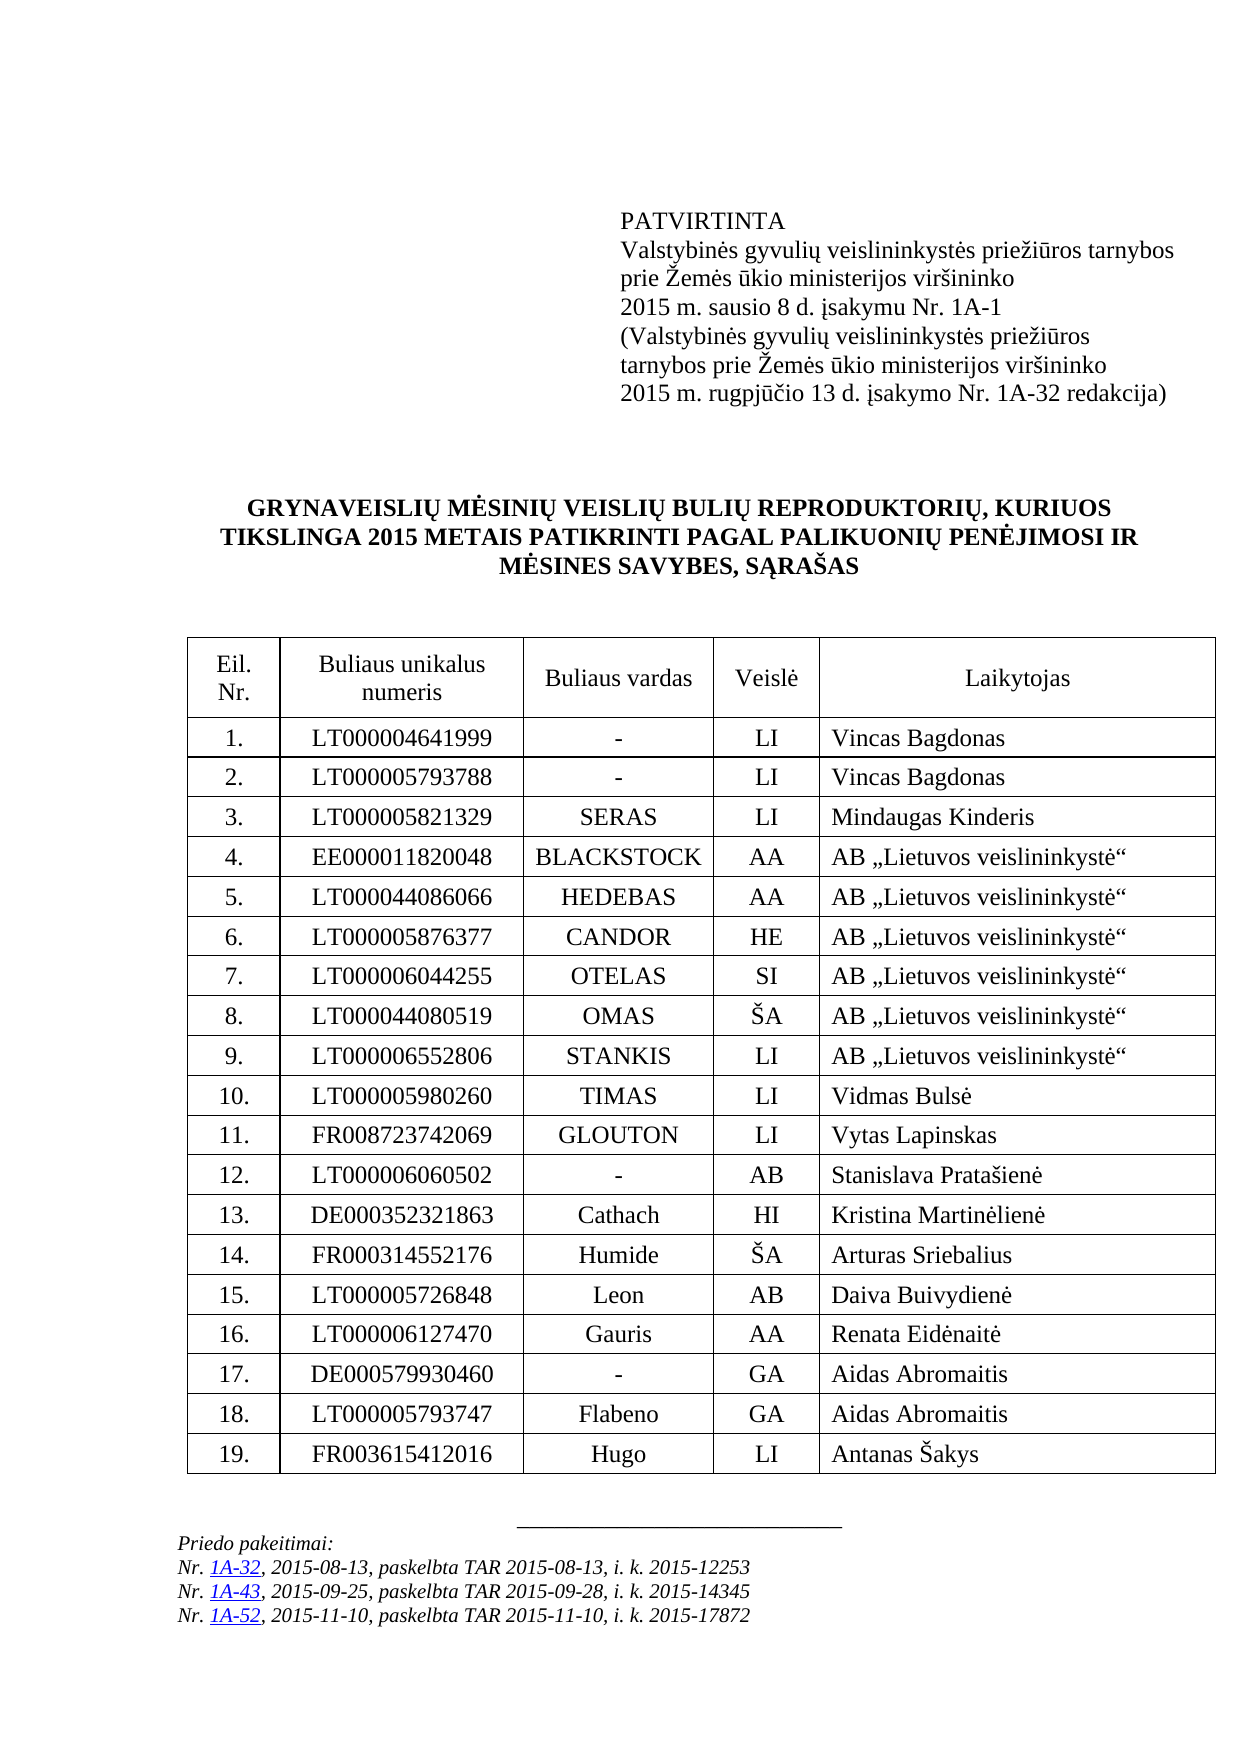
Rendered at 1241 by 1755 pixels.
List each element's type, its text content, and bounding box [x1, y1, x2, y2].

table_cell OMAS [524, 996, 713, 1035]
table_cell LT000005876377 [281, 917, 523, 955]
table_cell AA [714, 1315, 819, 1353]
table_cell AB [714, 1275, 819, 1313]
table_cell SI [714, 956, 819, 995]
table_cell CANDOR [524, 917, 713, 955]
table_cell Mindaugas Kinderis [820, 797, 1215, 836]
table_cell AB „Lietuvos veislininkystė“ [820, 996, 1215, 1035]
table_cell GA [714, 1354, 819, 1393]
text 2015 m. rugpjūčio 13 d. įsakymo Nr. 1A-32 redakcija) [620, 378, 1181, 407]
table_cell AA [714, 837, 819, 876]
table_cell Kristina Martinėlienė [820, 1195, 1215, 1234]
table_cell LT000005793747 [281, 1394, 523, 1433]
table_cell - [524, 758, 713, 796]
table_cell Leon [524, 1275, 713, 1313]
table_cell Aidas Abromaitis [820, 1354, 1215, 1393]
table_cell LT000005726848 [281, 1275, 523, 1313]
table_cell LI [714, 758, 819, 796]
text PATVIRTINTA [620, 206, 1181, 235]
table_cell 11. [188, 1116, 279, 1154]
table_cell 16. [188, 1315, 279, 1353]
table_header Buliaus vardas [524, 638, 713, 717]
table_cell AA [714, 877, 819, 916]
table_cell Vincas Bagdonas [820, 758, 1215, 796]
table_cell LT000005821329 [281, 797, 523, 836]
text 2015 m. sausio 8 d. įsakymu Nr. 1A-1 [620, 292, 1181, 321]
table_header Veislė [714, 638, 819, 717]
table_cell Antanas Šakys [820, 1434, 1215, 1473]
text tarnybos prie Žemės ūkio ministerijos viršininko [620, 350, 1181, 378]
table_cell Flabeno [524, 1394, 713, 1433]
table_cell Gauris [524, 1315, 713, 1353]
table_cell LT000006127470 [281, 1315, 523, 1353]
table_cell ŠA [714, 996, 819, 1035]
table_cell 10. [188, 1076, 279, 1114]
table_cell AB „Lietuvos veislininkystė“ [820, 837, 1215, 876]
table_header Buliaus unikalus numeris [281, 638, 523, 717]
text prie Žemės ūkio ministerijos viršininko [620, 263, 1181, 292]
table_header Eil. Nr. [188, 638, 279, 717]
table_cell BLACKSTOCK [524, 837, 713, 876]
table_cell - [524, 1155, 713, 1194]
table_cell LI [714, 797, 819, 836]
table_cell LI [714, 1116, 819, 1154]
table_cell Humide [524, 1235, 713, 1274]
table_cell AB „Lietuvos veislininkystė“ [820, 956, 1215, 995]
table_cell Stanislava Pratašienė [820, 1155, 1215, 1194]
table_cell - [524, 718, 713, 756]
table_cell HI [714, 1195, 819, 1234]
text Valstybinės gyvulių veislininkystės priežiūros tarnybos [620, 235, 1181, 263]
table_cell 4. [188, 837, 279, 876]
table_cell LI [714, 1036, 819, 1075]
table_cell LI [714, 718, 819, 756]
table_cell 8. [188, 996, 279, 1035]
table_cell LT000044080519 [281, 996, 523, 1035]
table_cell AB „Lietuvos veislininkystė“ [820, 917, 1215, 955]
table_cell ŠA [714, 1235, 819, 1274]
table_cell 19. [188, 1434, 279, 1473]
table_cell Hugo [524, 1434, 713, 1473]
text Priedo pakeitimai: [177, 1531, 1181, 1555]
table_cell - [524, 1354, 713, 1393]
table_cell Vytas Lapinskas [820, 1116, 1215, 1154]
text (Valstybinės gyvulių veislininkystės priežiūros [620, 321, 1181, 350]
table_cell LT000006060502 [281, 1155, 523, 1194]
table_cell LT000006044255 [281, 956, 523, 995]
table_cell Vincas Bagdonas [820, 718, 1215, 756]
table_cell LT000005980260 [281, 1076, 523, 1114]
table_cell LI [714, 1434, 819, 1473]
table_cell FR008723742069 [281, 1116, 523, 1154]
table_cell LT000044086066 [281, 877, 523, 916]
table_cell 18. [188, 1394, 279, 1433]
table_header Laikytojas [820, 638, 1215, 717]
table_cell Arturas Sriebalius [820, 1235, 1215, 1274]
table_cell SERAS [524, 797, 713, 836]
table_cell DE000352321863 [281, 1195, 523, 1234]
table_cell Renata Eidėnaitė [820, 1315, 1215, 1353]
table_cell 2. [188, 758, 279, 796]
table_cell GLOUTON [524, 1116, 713, 1154]
table_cell Daiva Buivydienė [820, 1275, 1215, 1313]
table_cell HEDEBAS [524, 877, 713, 916]
table_cell LT000005793788 [281, 758, 523, 796]
table_cell 3. [188, 797, 279, 836]
text Nr. 1A-52, 2015-11-10, paskelbta TAR 2015-11-10, i. k. 2015-17872 [177, 1603, 1181, 1627]
text Nr. 1A-43, 2015-09-25, paskelbta TAR 2015-09-28, i. k. 2015-14345 [177, 1579, 1181, 1603]
table_cell 1. [188, 718, 279, 756]
table_cell 12. [188, 1155, 279, 1194]
table_cell HE [714, 917, 819, 955]
table_cell STANKIS [524, 1036, 713, 1075]
table_cell 6. [188, 917, 279, 955]
table_cell 14. [188, 1235, 279, 1274]
table_cell LT000004641999 [281, 718, 523, 756]
text __________________________ [177, 1502, 1181, 1531]
table_cell OTELAS [524, 956, 713, 995]
table_cell 9. [188, 1036, 279, 1075]
table_cell LI [714, 1076, 819, 1114]
table_cell Cathach [524, 1195, 713, 1234]
table_cell LT000006552806 [281, 1036, 523, 1075]
table_cell 17. [188, 1354, 279, 1393]
table_cell FR000314552176 [281, 1235, 523, 1274]
table_cell GA [714, 1394, 819, 1433]
table_cell AB „Lietuvos veislininkystė“ [820, 877, 1215, 916]
table_cell AB „Lietuvos veislininkystė“ [820, 1036, 1215, 1075]
table_cell DE000579930460 [281, 1354, 523, 1393]
table_cell Vidmas Bulsė [820, 1076, 1215, 1114]
table_cell Aidas Abromaitis [820, 1394, 1215, 1433]
table_cell 5. [188, 877, 279, 916]
table_cell FR003615412016 [281, 1434, 523, 1473]
table_cell EE000011820048 [281, 837, 523, 876]
table_cell 13. [188, 1195, 279, 1234]
table_cell TIMAS [524, 1076, 713, 1114]
table_cell 7. [188, 956, 279, 995]
table_cell 15. [188, 1275, 279, 1313]
text Nr. 1A-32, 2015-08-13, paskelbta TAR 2015-08-13, i. k. 2015-12253 [177, 1555, 1181, 1579]
text GRYNAVEISLIŲ MĖSINIŲ VEISLIŲ BULIŲ REPRODUKTORIŲ, KURIUOS TIKSLINGA 2015 METAIS PATIKRINTI PAGAL PALIKUONIŲ PENĖJIMOSI IR MĖSINES SAVYBES, SĄRAŠAS [177, 493, 1181, 580]
table_cell AB [714, 1155, 819, 1194]
